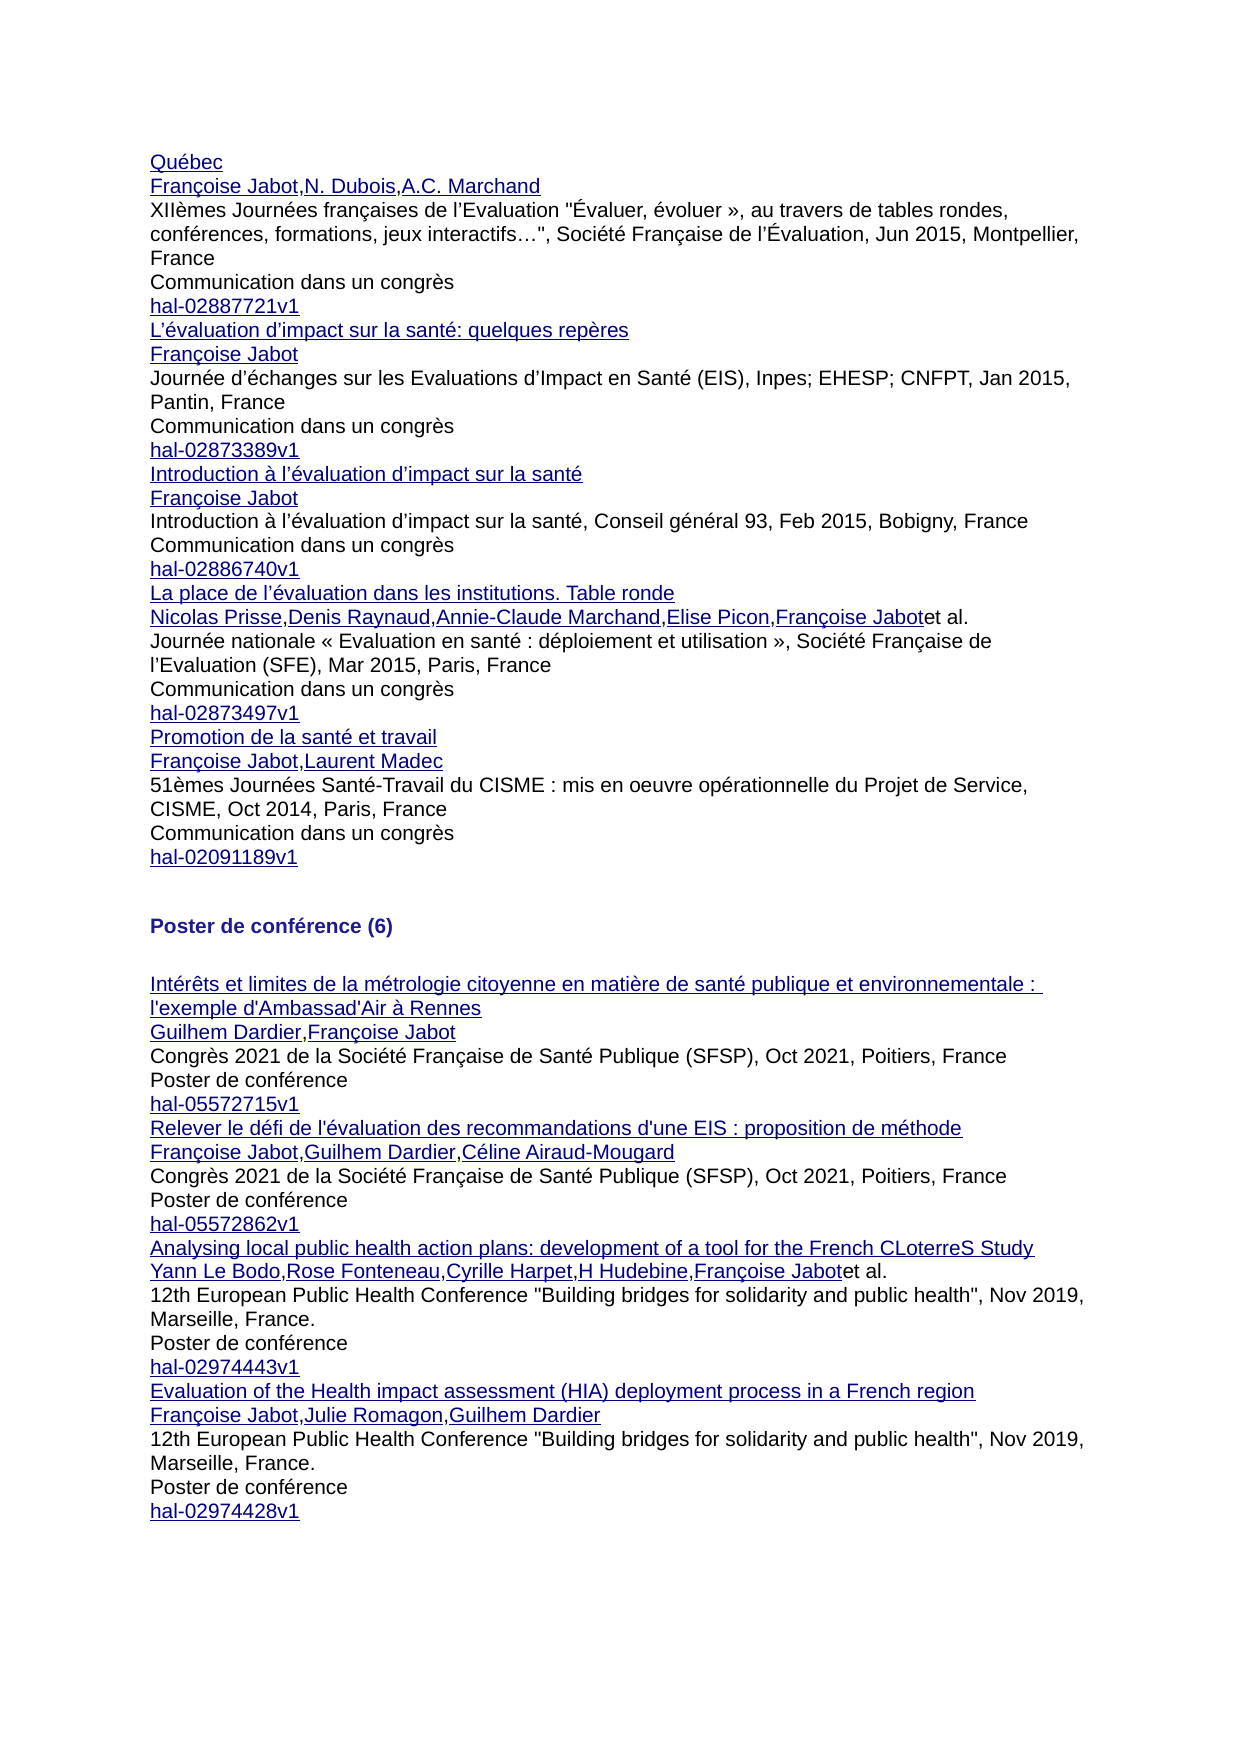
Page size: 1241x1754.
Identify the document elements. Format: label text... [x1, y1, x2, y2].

table_cell Evaluation of the Health impact assessment (HIA) deployment process in a French region Françoise Jabot,Julie Romagon,Guilhem Dardier 12th European Public Health Conference "Building bridges for solidarity and public health", Nov 2019, Marseille, France. Poster de conférence hal-02974428v1 [150, 1379, 1090, 1523]
table_header Intérêts et limites de la métrologie citoyenne en matière de santé publique et environnementale : l'exemple d'Ambassad'Air à Rennes Guilhem Dardier,Françoise Jabot Congrès 2021 de la Société Française de Santé Publique (SFSP), Oct 2021, Poitiers, France Poster de conférence hal-05572715v1 [150, 972, 1090, 1116]
table_cell Promotion de la santé et travail Françoise Jabot,Laurent Madec 51èmes Journées Santé-Travail du CISME : mis en oeuvre opérationnelle du Projet de Service, CISME, Oct 2014, Paris, France Communication dans un congrès hal-02091189v1 [150, 725, 1090, 869]
table_cell La place de l’évaluation dans les institutions. Table ronde Nicolas Prisse,Denis Raynaud,Annie-Claude Marchand,Elise Picon,Françoise Jabotet al. Journée nationale « Evaluation en santé : déploiement et utilisation », Société Française de l’Evaluation (SFE), Mar 2015, Paris, France Communication dans un congrès hal-02873497v1 [150, 581, 1090, 725]
table_cell Québec Françoise Jabot,N. Dubois,A.C. Marchand XIIèmes Journées françaises de l’Evaluation "Évaluer, évoluer », au travers de tables rondes, conférences, formations, jeux interactifs…", Société Française de l’Évaluation, Jun 2015, Montpellier, France Communication dans un congrès hal-02887721v1 [150, 150, 1090, 318]
table_cell L’évaluation d’impact sur la santé: quelques repères Françoise Jabot Journée d’échanges sur les Evaluations d’Impact en Santé (EIS), Inpes; EHESP; CNFPT, Jan 2015, Pantin, France Communication dans un congrès hal-02873389v1 [150, 318, 1090, 461]
subtitle Poster de conférence (6) [150, 913, 1090, 937]
table_cell Analysing local public health action plans: development of a tool for the French CLoterreS Study Yann Le Bodo,Rose Fonteneau,Cyrille Harpet,H Hudebine,Françoise Jabotet al. 12th European Public Health Conference "Building bridges for solidarity and public health", Nov 2019, Marseille, France. Poster de conférence hal-02974443v1 [150, 1235, 1090, 1379]
table_cell Relever le défi de l'évaluation des recommandations d'une EIS : proposition de méthode Françoise Jabot,Guilhem Dardier,Céline Airaud-Mougard Congrès 2021 de la Société Française de Santé Publique (SFSP), Oct 2021, Poitiers, France Poster de conférence hal-05572862v1 [150, 1116, 1090, 1235]
table_cell Introduction à l’évaluation d’impact sur la santé Françoise Jabot Introduction à l’évaluation d’impact sur la santé, Conseil général 93, Feb 2015, Bobigny, France Communication dans un congrès hal-02886740v1 [150, 461, 1090, 581]
